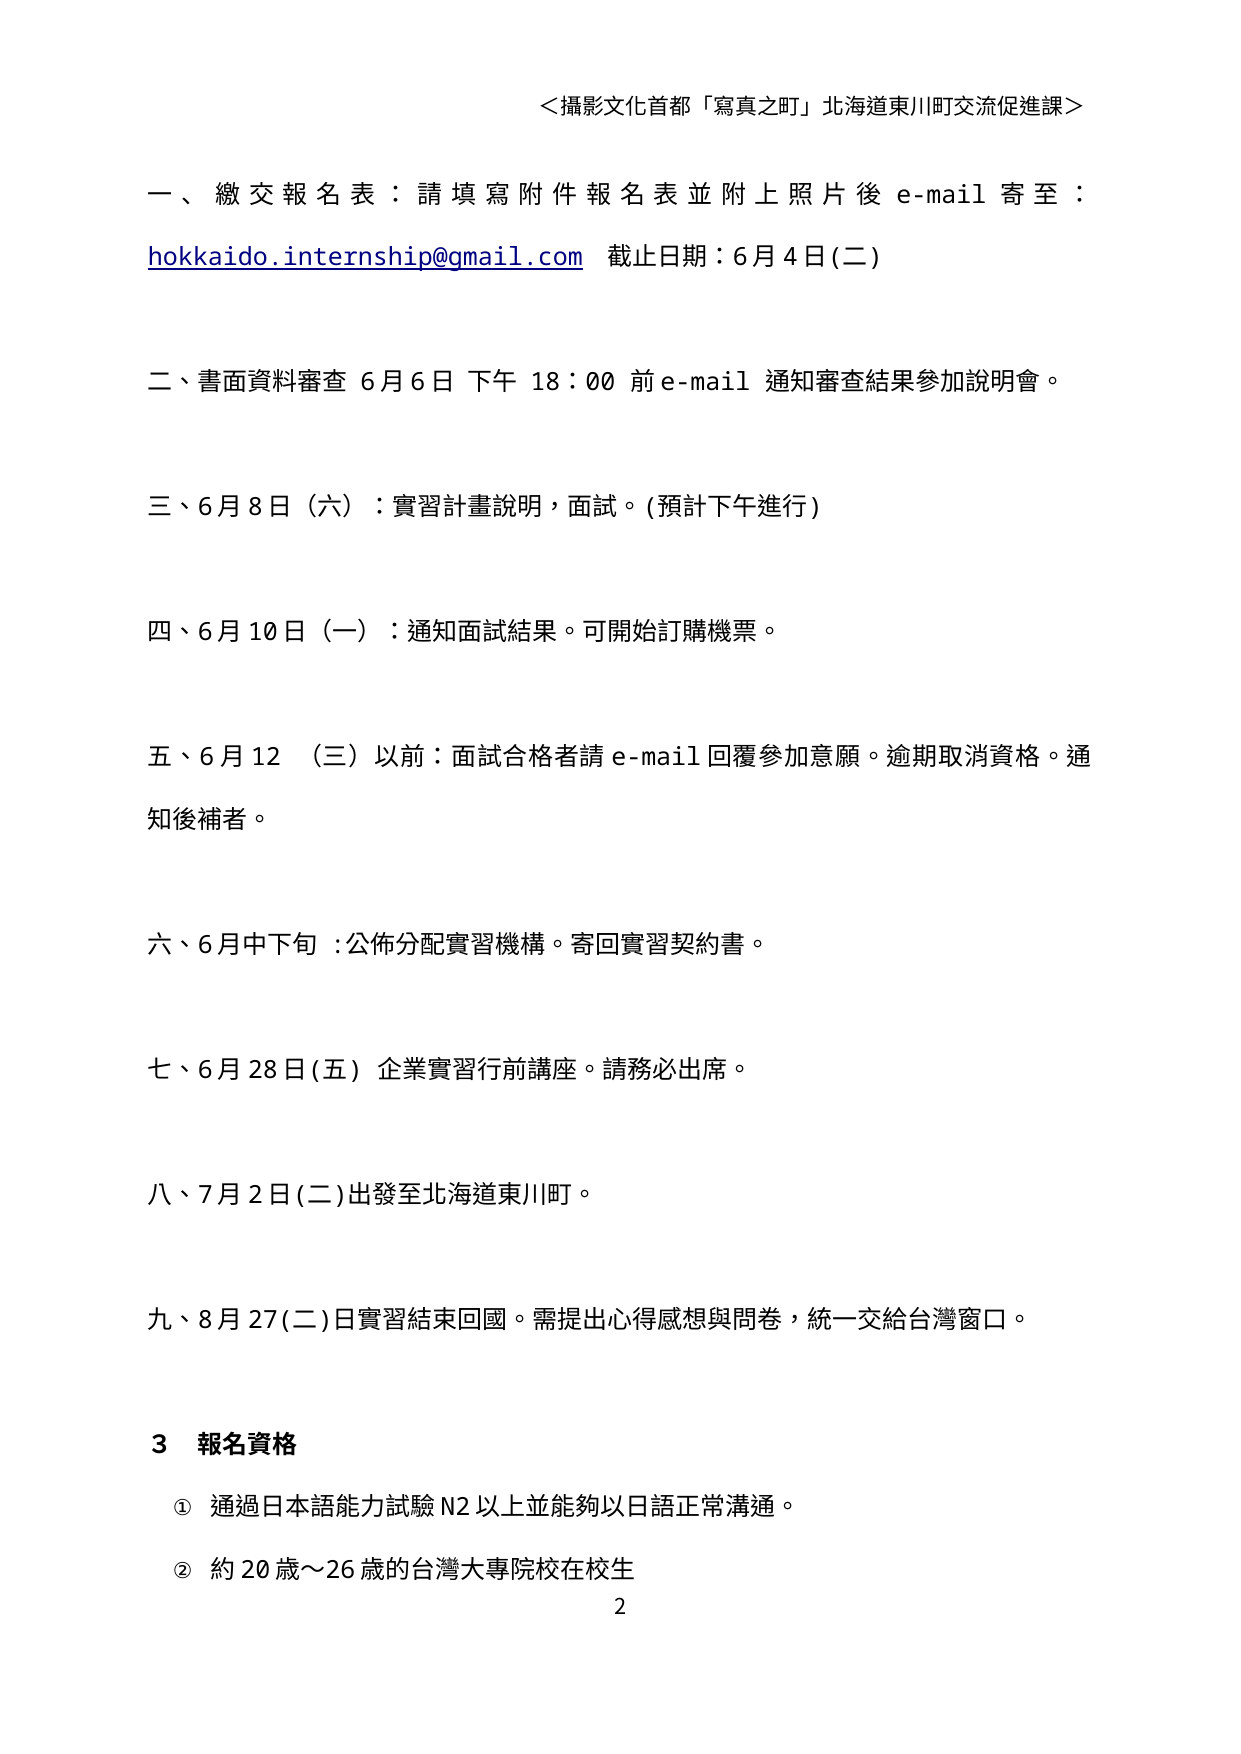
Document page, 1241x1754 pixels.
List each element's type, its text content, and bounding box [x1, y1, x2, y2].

text 九、8月27(二)日實習結束回國。需提出心得感想與問卷，統一交給台灣窗口。 [148, 1276, 1092, 1338]
text 三、6月8日（六）：實習計畫說明，面試。(預計下午進行) [148, 463, 1092, 526]
list 通過日本語能力試驗N2以上並能夠以日語正常溝通。 [173, 1463, 1092, 1526]
text 二、書面資料審查 6月6日 下午 18：00 前e-mail 通知審查結果參加說明會。 [148, 338, 1092, 401]
text 八、7月2日(二)出發至北海道東川町。 [148, 1151, 1092, 1213]
text 五、6月12 （三）以前：面試合格者請e-mail回覆參加意願。逾期取消資格。通知後補者。 [148, 713, 1092, 838]
text 一、繳交報名表：請填寫附件報名表並附上照片後e-mail寄至：hokkaido.internship@gmail.com 截止日期：6月4日(二) [148, 151, 1092, 276]
list 約20歳～26歳的台灣大專院校在校生 [173, 1526, 1092, 1588]
text ３ 報名資格 [148, 1401, 1092, 1463]
text 七、6月28日(五) 企業實習行前講座。請務必出席。 [148, 1026, 1092, 1088]
text 六、6月中下旬 :公佈分配實習機構。寄回實習契約書。 [148, 901, 1092, 963]
text 四、6月10日（一）：通知面試結果。可開始訂購機票。 [148, 588, 1092, 651]
